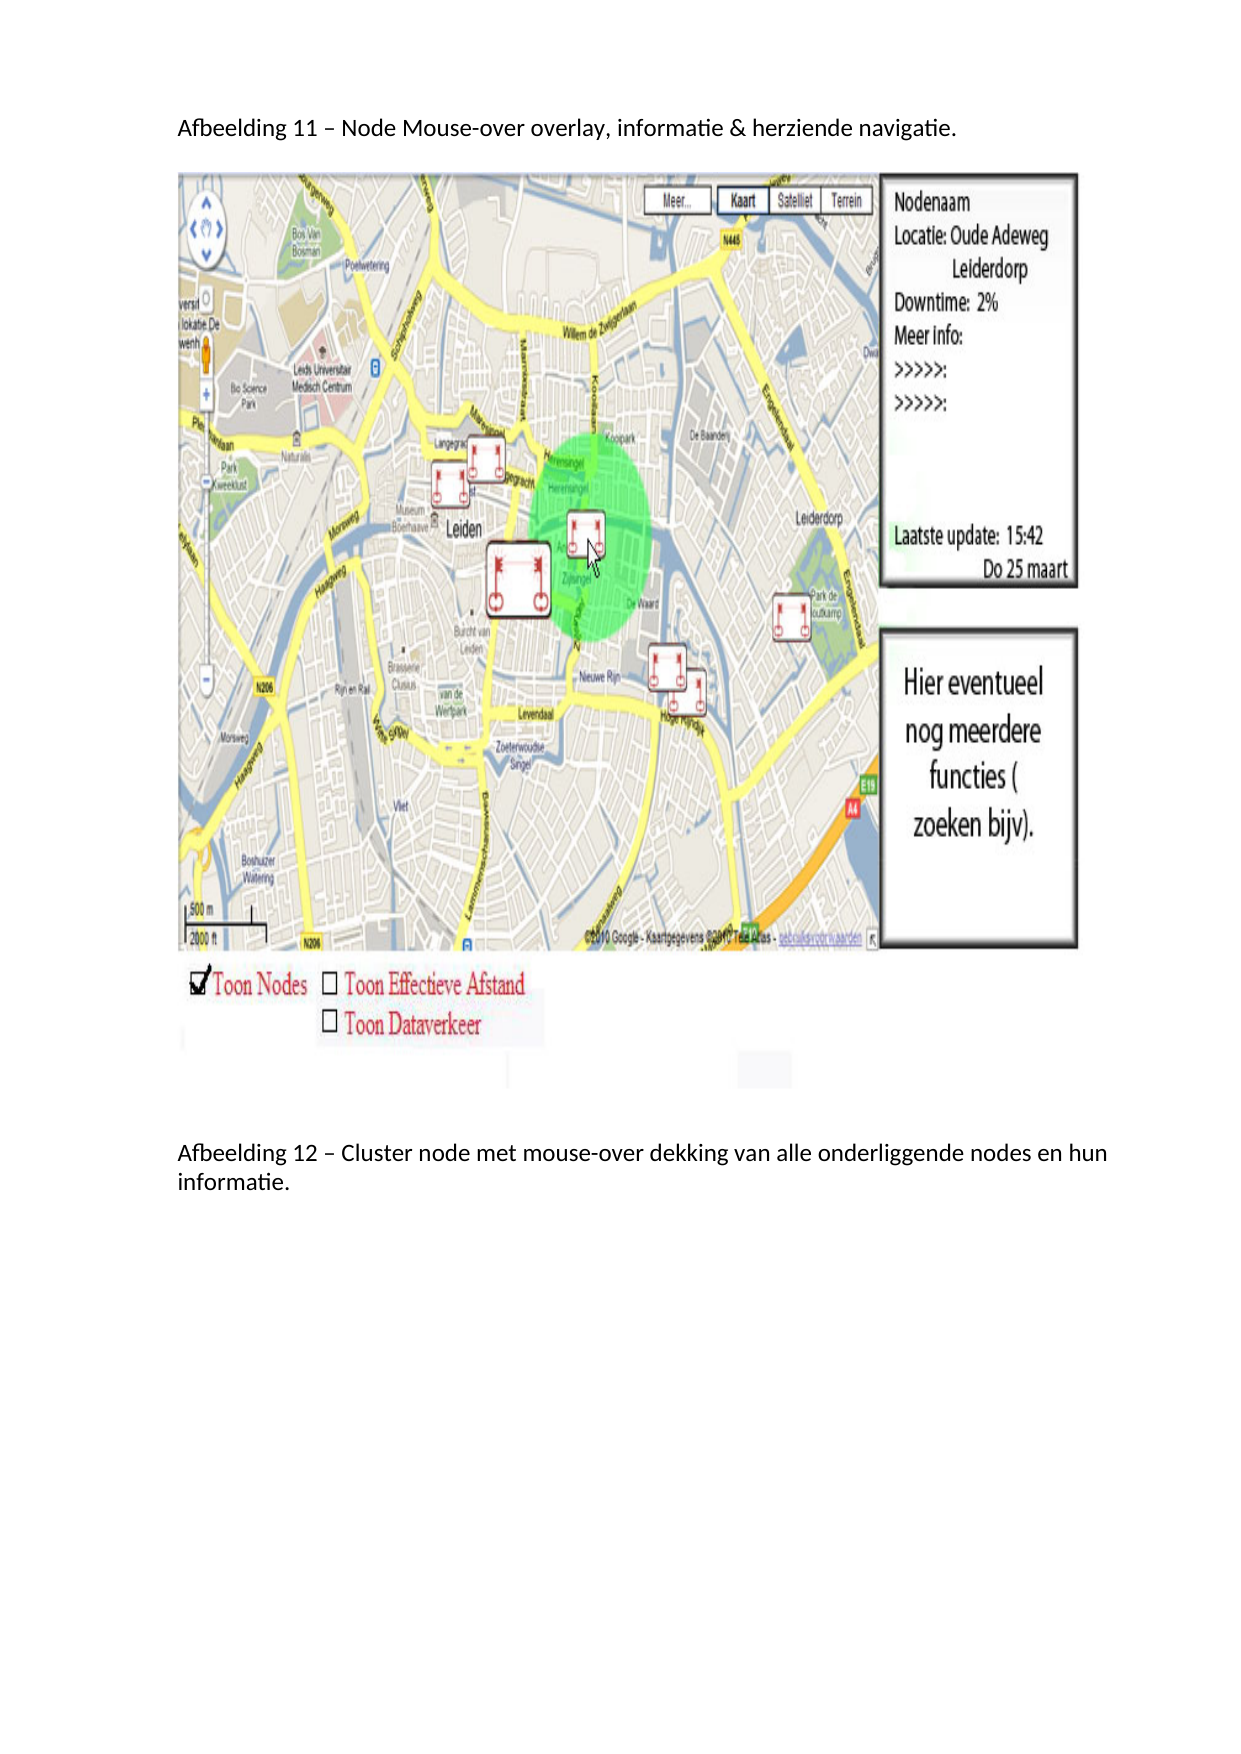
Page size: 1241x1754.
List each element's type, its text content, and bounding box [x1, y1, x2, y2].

picture [177, 172, 1152, 1114]
text Afbeelding 11 – Node Mouse-over overlay, informatie & herziende navigatie. [969, 118, 1152, 143]
text Afbeelding 12 – Cluster node met mouse-over dekking van alle onderliggende nodes en hun informatie. [296, 1143, 1152, 1197]
